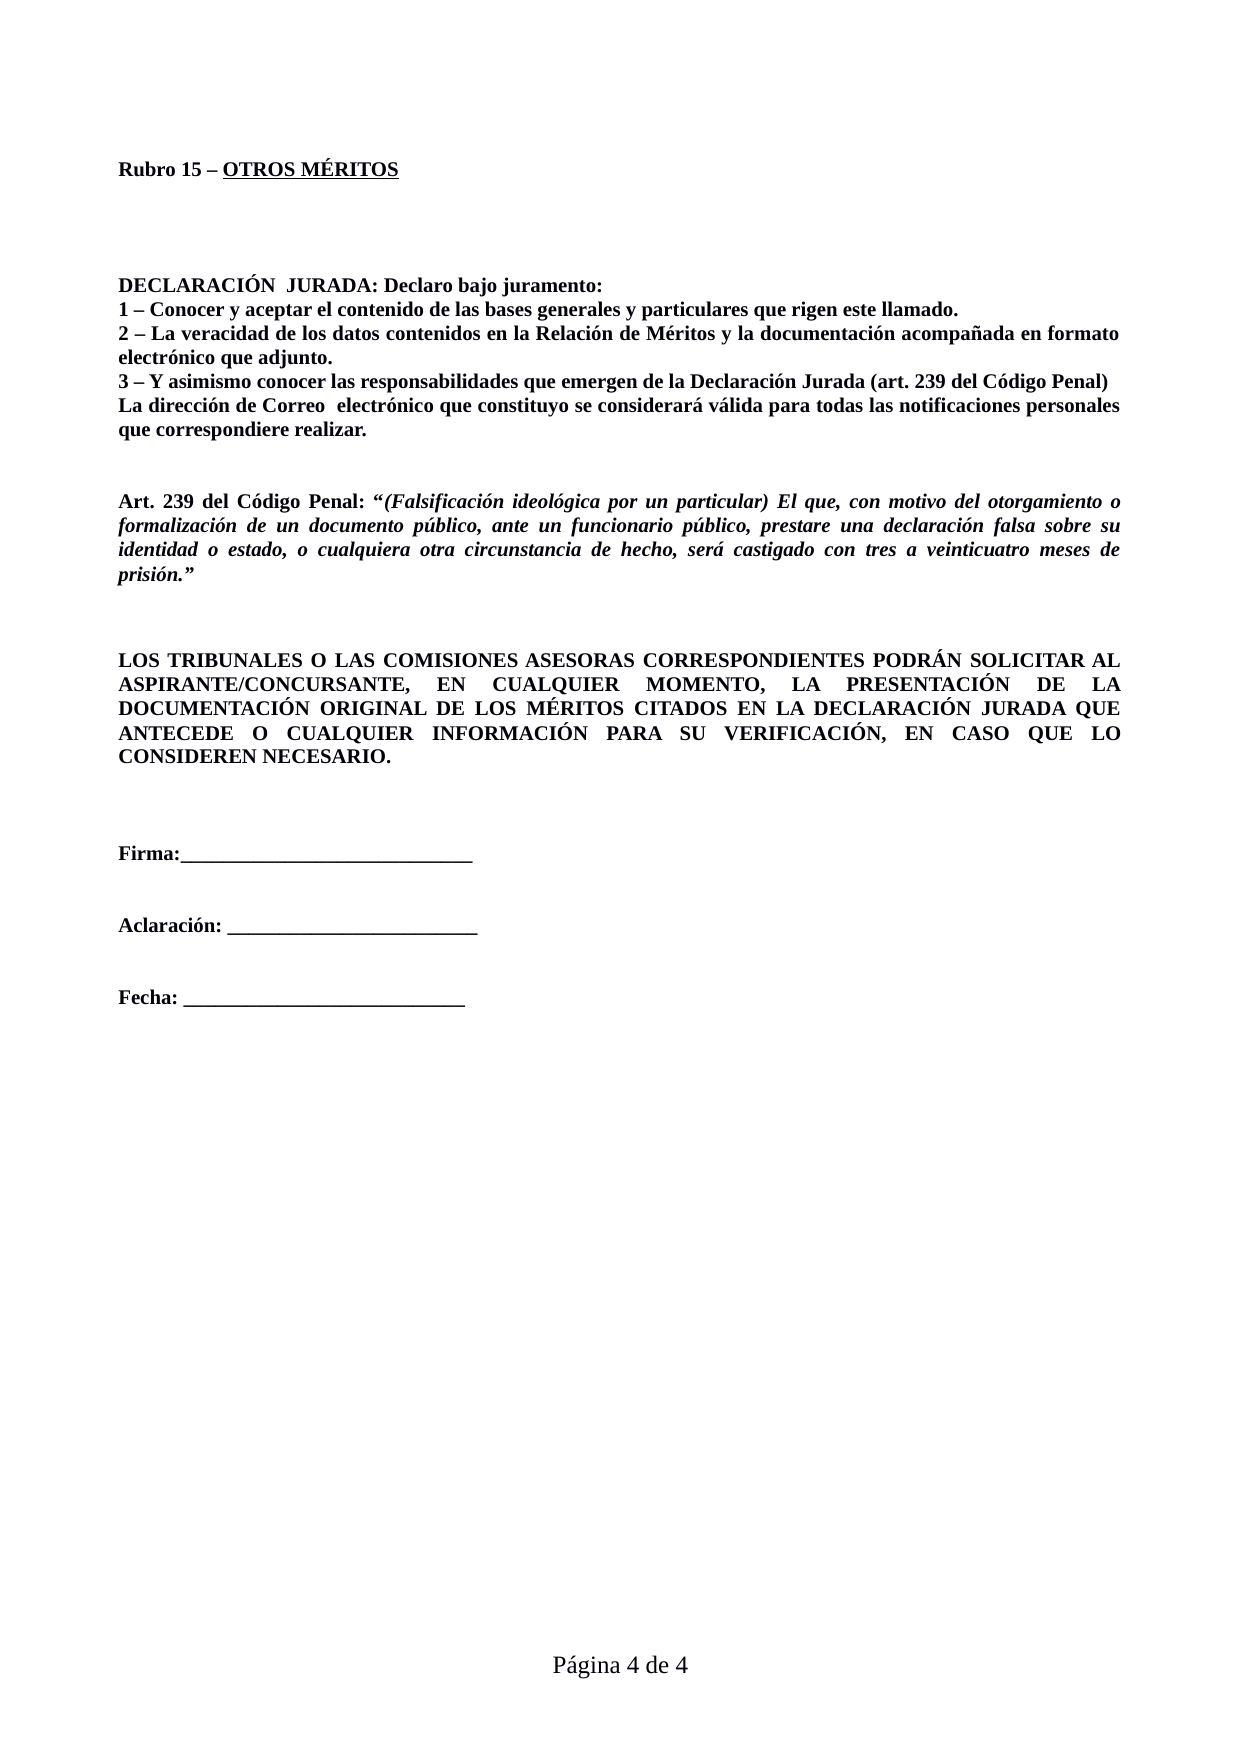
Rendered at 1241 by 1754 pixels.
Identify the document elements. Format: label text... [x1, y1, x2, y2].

text Art. 239 del Código Penal: “(Falsificación ideológica por un particular) El que, con motivo del otorgamiento o formalización de un documento público, ante un funcionario público, prestare una declaración falsa sobre su identidad o estado, o cualquiera otra circunstancia de hecho, será castigado con tres a veinticuatro meses de prisión.” [118, 489, 1122, 586]
text La dirección de Correo electrónico que constituyo se considerará válida para todas las notificaciones personales que correspondiere realizar. [118, 393, 1122, 441]
text 1 – Conocer y aceptar el contenido de las bases generales y particulares que rigen este llamado. [118, 297, 1122, 321]
text Fecha: ___________________________ [118, 985, 1122, 1009]
text Los tribunales o las comisiones asesoras correspondientes podrán solicitar al aspirante/CONCURSANTE, en cualquier momento, la presentación de la documentación original DE LOS MÉRITOS CITADOS EN LA DECLARACIÓN JURADA QUE ANTECEDE O cualquier información para su verificación, en caso que lo consideren necesario. [118, 648, 1122, 768]
text Firma:____________________________ [118, 841, 1122, 865]
text Aclaración: ________________________ [118, 913, 1122, 937]
text 2 – La veracidad de los datos contenidos en la Relación de Méritos y la documentación acompañada en formato electrónico que adjunto. [118, 321, 1122, 369]
text Rubro 15 – OTROS MÉRITOS [118, 157, 1122, 181]
text DECLARACIÓN JURADA: Declaro bajo juramento: [118, 273, 1122, 297]
text 3 – Y asimismo conocer las responsabilidades que emergen de la Declaración Jurada (art. 239 del Código Penal) [118, 369, 1122, 393]
